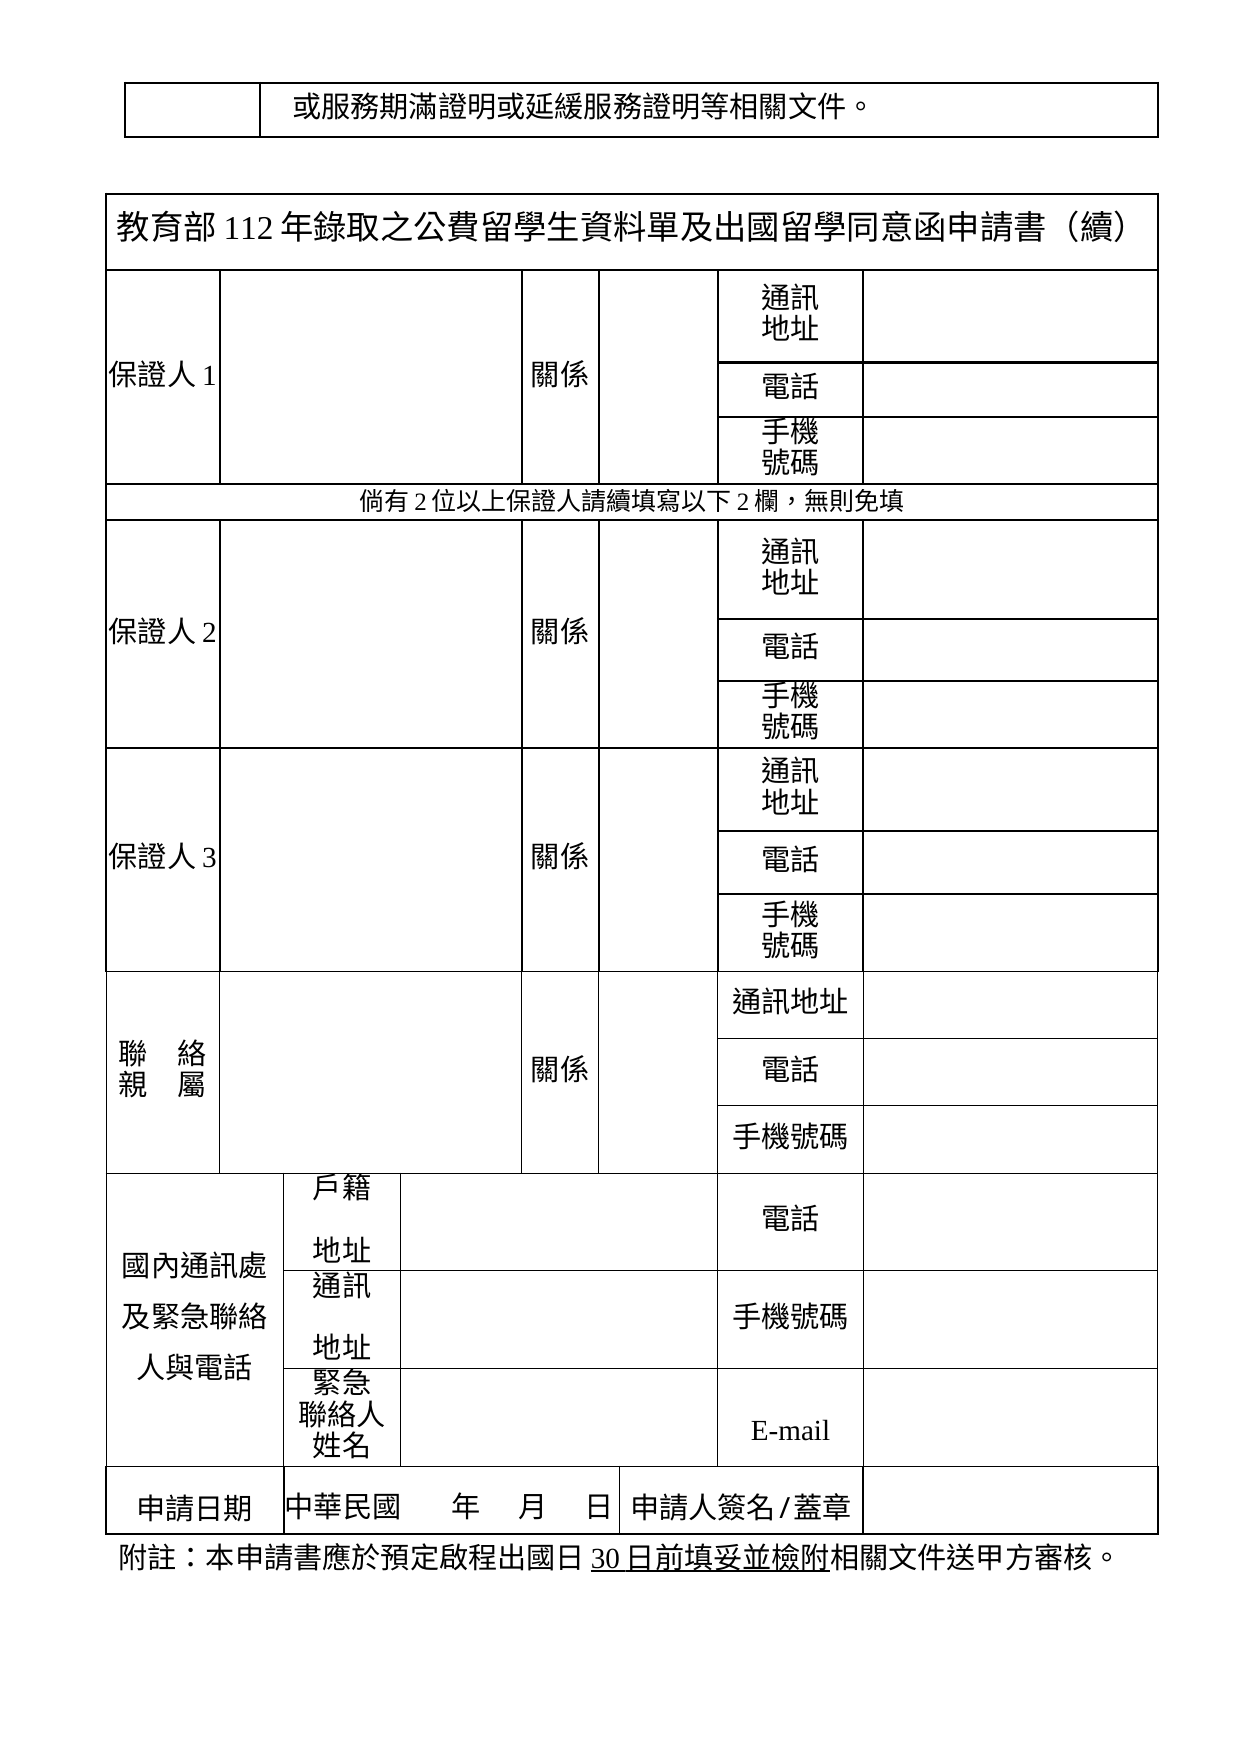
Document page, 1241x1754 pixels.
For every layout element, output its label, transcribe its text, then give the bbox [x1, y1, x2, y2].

table_cell 緊急 聯絡人姓名 [284, 1369, 400, 1466]
table_cell [864, 1174, 1157, 1270]
table_cell [910, 138, 918, 143]
table_cell [401, 1174, 717, 1270]
table_cell [390, 138, 462, 143]
table_cell 國內通訊處及緊急聯絡人與電話 [107, 1174, 283, 1466]
table_cell 電話 [719, 832, 862, 893]
table_cell 手機 號碼 [719, 682, 862, 747]
table_cell [864, 418, 1157, 483]
table_cell [221, 749, 521, 971]
table_cell 申請人簽名/蓋章 [620, 1467, 862, 1533]
table_cell [462, 138, 610, 143]
table_cell [656, 138, 733, 143]
table_cell [864, 271, 1157, 361]
table_cell [864, 895, 1157, 971]
table_cell 關係 [522, 972, 598, 1172]
table_cell [864, 1369, 1157, 1466]
table_cell [864, 1467, 1157, 1533]
table_cell 通訊 地址 [284, 1271, 400, 1368]
table_cell 戶籍 地址 [284, 1174, 400, 1270]
table_cell 關係 [523, 271, 598, 483]
table_cell 倘有2位以上保證人請續填寫以下2欄，無則免填 [107, 485, 1157, 519]
table_cell [864, 521, 1157, 618]
table_cell [1047, 138, 1158, 143]
table_cell 關係 [523, 521, 598, 747]
table_cell 聯 絡 親 屬 [107, 972, 219, 1172]
table_cell 或服務期滿證明或延緩服務證明等相關文件。 [261, 84, 1157, 136]
text 附註：本申請書應於預定啟程出國日30日前填妥並檢附相關文件送甲方審核。 [118, 1535, 1152, 1577]
table_cell [918, 138, 1047, 143]
table_cell 電話 [718, 1174, 863, 1270]
table_cell [600, 271, 717, 483]
table_cell 通訊 地址 [719, 749, 862, 830]
table_cell [846, 138, 910, 143]
table_cell 手機號碼 [718, 1271, 863, 1368]
table_cell [221, 521, 521, 747]
table_cell [864, 1271, 1157, 1368]
table_cell [125, 138, 260, 143]
table_cell 申請日期 [107, 1467, 283, 1533]
table_cell 通訊地址 [718, 972, 863, 1038]
table_cell [864, 749, 1157, 830]
table_cell [401, 1369, 717, 1466]
table_cell [220, 972, 521, 1172]
table_cell 保證人1 [107, 271, 219, 483]
table_cell 電話 [719, 620, 862, 679]
table_cell [599, 972, 717, 1172]
table_cell 中華民國 年 月 日 [285, 1467, 619, 1533]
table_cell [864, 832, 1157, 893]
table_cell [126, 84, 259, 136]
table_cell [864, 1106, 1157, 1172]
table_cell [864, 364, 1157, 416]
table_cell [610, 138, 656, 143]
table_cell [600, 749, 717, 971]
table_cell 通訊 地址 [719, 271, 862, 361]
table_cell [294, 138, 390, 143]
table_cell 手機 號碼 [719, 418, 862, 483]
table_cell 關係 [523, 749, 598, 971]
table_cell 電話 [718, 1039, 863, 1105]
table_cell [864, 1039, 1157, 1105]
table_cell [864, 620, 1157, 679]
table_cell 保證人2 [107, 521, 219, 747]
table_cell [600, 521, 717, 747]
table_cell 電話 [719, 364, 862, 416]
table_cell [221, 271, 521, 483]
table_cell 手機 號碼 [719, 895, 862, 971]
table_cell [733, 138, 846, 143]
table_cell [864, 682, 1157, 747]
table_cell 保證人3 [107, 749, 219, 971]
table_cell [260, 138, 294, 143]
table_cell [864, 972, 1157, 1038]
table_cell 通訊 地址 [719, 521, 862, 618]
table_header 教育部112年錄取之公費留學生資料單及出國留學同意函申請書（續） [107, 195, 1157, 269]
table_cell [401, 1271, 717, 1368]
table_cell 手機號碼 [718, 1106, 863, 1172]
table_cell E-mail [718, 1369, 863, 1466]
